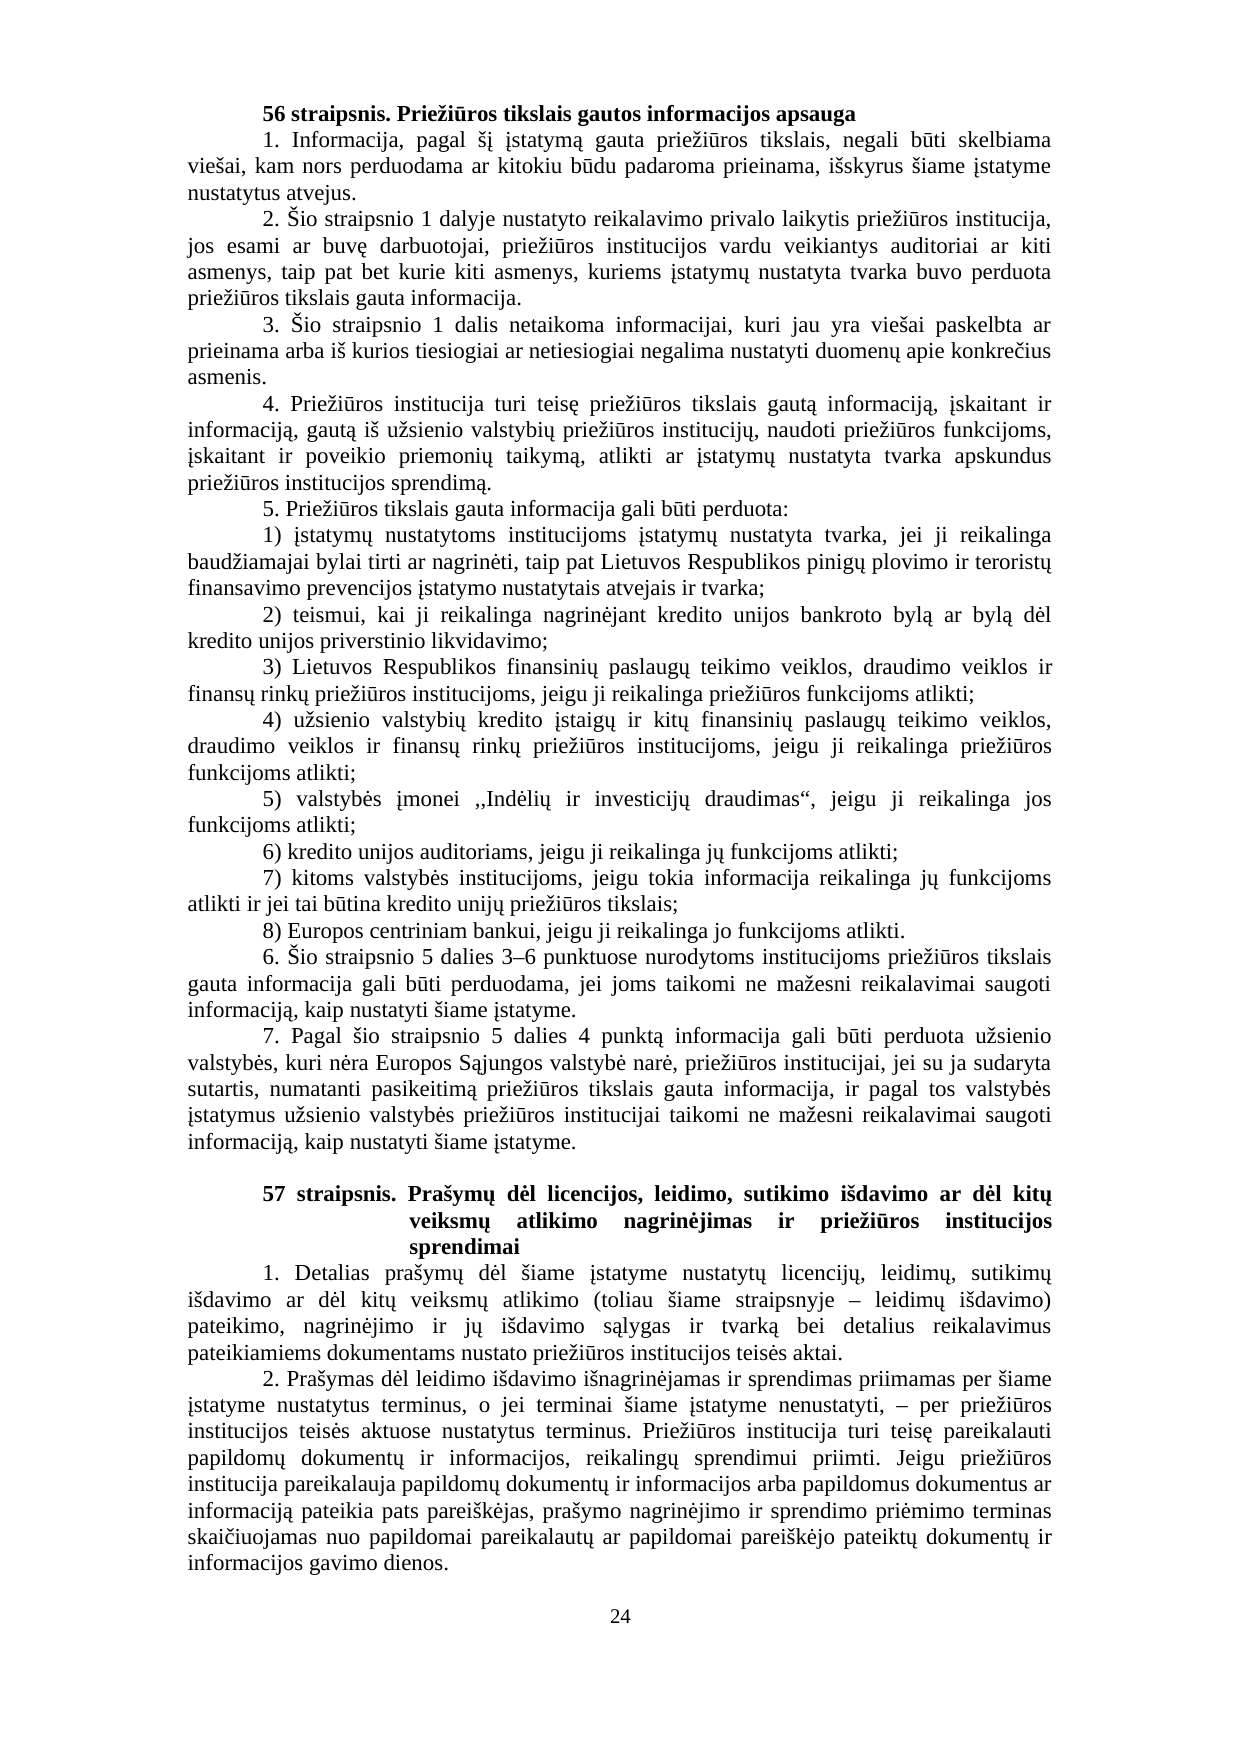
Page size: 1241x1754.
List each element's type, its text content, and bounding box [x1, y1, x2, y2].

text 1) įstatymų nustatytoms institucijoms įstatymų nustatyta tvarka, jei ji reikalinga baudžiamajai bylai tirti ar nagrinėti, taip pat Lietuvos Respublikos pinigų plovimo ir teroristų finansavimo prevencijos įstatymo nustatytais atvejais ir tvarka; [187, 522, 1053, 601]
text 7) kitoms valstybės institucijoms, jeigu tokia informacija reikalinga jų funkcijoms atlikti ir jei tai būtina kredito unijų priežiūros tikslais; [187, 864, 1053, 917]
text 1. Informacija, pagal šį įstatymą gauta priežiūros tikslais, negali būti skelbiama viešai, kam nors perduodama ar kitokiu būdu padaroma prieinama, išskyrus šiame įstatyme nustatytus atvejus. [187, 126, 1053, 205]
text 5) valstybės įmonei ,,Indėlių ir investicijų draudimas“, jeigu ji reikalinga jos funkcijoms atlikti; [187, 785, 1053, 838]
text 3. Šio straipsnio 1 dalis netaikoma informacijai, kuri jau yra viešai paskelbta ar prieinama arba iš kurios tiesiogiai ar netiesiogiai negalima nustatyti duomenų apie konkrečius asmenis. [187, 311, 1053, 390]
text 56 straipsnis. Priežiūros tikslais gautos informacijos apsauga [187, 100, 1053, 126]
text 2) teismui, kai ji reikalinga nagrinėjant kredito unijos bankroto bylą ar bylą dėl kredito unijos priverstinio likvidavimo; [187, 601, 1053, 653]
text 2. Šio straipsnio 1 dalyje nustatyto reikalavimo privalo laikytis priežiūros institucija, jos esami ar buvę darbuotojai, priežiūros institucijos vardu veikiantys auditoriai ar kiti asmenys, taip pat bet kurie kiti asmenys, kuriems įstatymų nustatyta tvarka buvo perduota priežiūros tikslais gauta informacija. [187, 205, 1053, 311]
text 6. Šio straipsnio 5 dalies 3–6 punktuose nurodytoms institucijoms priežiūros tikslais gauta informacija gali būti perduodama, jei joms taikomi ne mažesni reikalavimai saugoti informaciją, kaip nustatyti šiame įstatyme. [187, 943, 1053, 1022]
text 4. Priežiūros institucija turi teisę priežiūros tikslais gautą informaciją, įskaitant ir informaciją, gautą iš užsienio valstybių priežiūros institucijų, naudoti priežiūros funkcijoms, įskaitant ir poveikio priemonių taikymą, atlikti ar įstatymų nustatyta tvarka apskundus priežiūros institucijos sprendimą. [187, 390, 1053, 495]
text 4) užsienio valstybių kredito įstaigų ir kitų finansinių paslaugų teikimo veiklos, draudimo veiklos ir finansų rinkų priežiūros institucijoms, jeigu ji reikalinga priežiūros funkcijoms atlikti; [187, 706, 1053, 785]
text 7. Pagal šio straipsnio 5 dalies 4 punktą informacija gali būti perduota užsienio valstybės, kuri nėra Europos Sąjungos valstybė narė, priežiūros institucijai, jei su ja sudaryta sutartis, numatanti pasikeitimą priežiūros tikslais gauta informacija, ir pagal tos valstybės įstatymus užsienio valstybės priežiūros institucijai taikomi ne mažesni reikalavimai saugoti informaciją, kaip nustatyti šiame įstatyme. [187, 1022, 1053, 1154]
text 5. Priežiūros tikslais gauta informacija gali būti perduota: [187, 495, 1053, 522]
text 8) Europos centriniam bankui, jeigu ji reikalinga jo funkcijoms atlikti. [187, 917, 1053, 943]
text 3) Lietuvos Respublikos finansinių paslaugų teikimo veiklos, draudimo veiklos ir finansų rinkų priežiūros institucijoms, jeigu ji reikalinga priežiūros funkcijoms atlikti; [187, 653, 1053, 706]
text 6) kredito unijos auditoriams, jeigu ji reikalinga jų funkcijoms atlikti; [187, 838, 1053, 864]
text 2. Prašymas dėl leidimo išdavimo išnagrinėjamas ir sprendimas priimamas per šiame įstatyme nustatytus terminus, o jei terminai šiame įstatyme nenustatyti, – per priežiūros institucijos teisės aktuose nustatytus terminus. Priežiūros institucija turi teisę pareikalauti papildomų dokumentų ir informacijos, reikalingų sprendimui priimti. Jeigu priežiūros institucija pareikalauja papildomų dokumentų ir informacijos arba papildomus dokumentus ar informaciją pateikia pats pareiškėjas, prašymo nagrinėjimo ir sprendimo priėmimo terminas skaičiuojamas nuo papildomai pareikalautų ar papildomai pareiškėjo pateiktų dokumentų ir informacijos gavimo dienos. [187, 1365, 1053, 1576]
text 1. Detalias prašymų dėl šiame įstatyme nustatytų licencijų, leidimų, sutikimų išdavimo ar dėl kitų veiksmų atlikimo (toliau šiame straipsnyje – leidimų išdavimo) pateikimo, nagrinėjimo ir jų išdavimo sąlygas ir tvarką bei detalius reikalavimus pateikiamiems dokumentams nustato priežiūros institucijos teisės aktai. [187, 1259, 1053, 1365]
text 57 straipsnis. Prašymų dėl licencijos, leidimo, sutikimo išdavimo ar dėl kitų veiksmų atlikimo nagrinėjimas ir priežiūros institucijos sprendimai [262, 1180, 1053, 1259]
